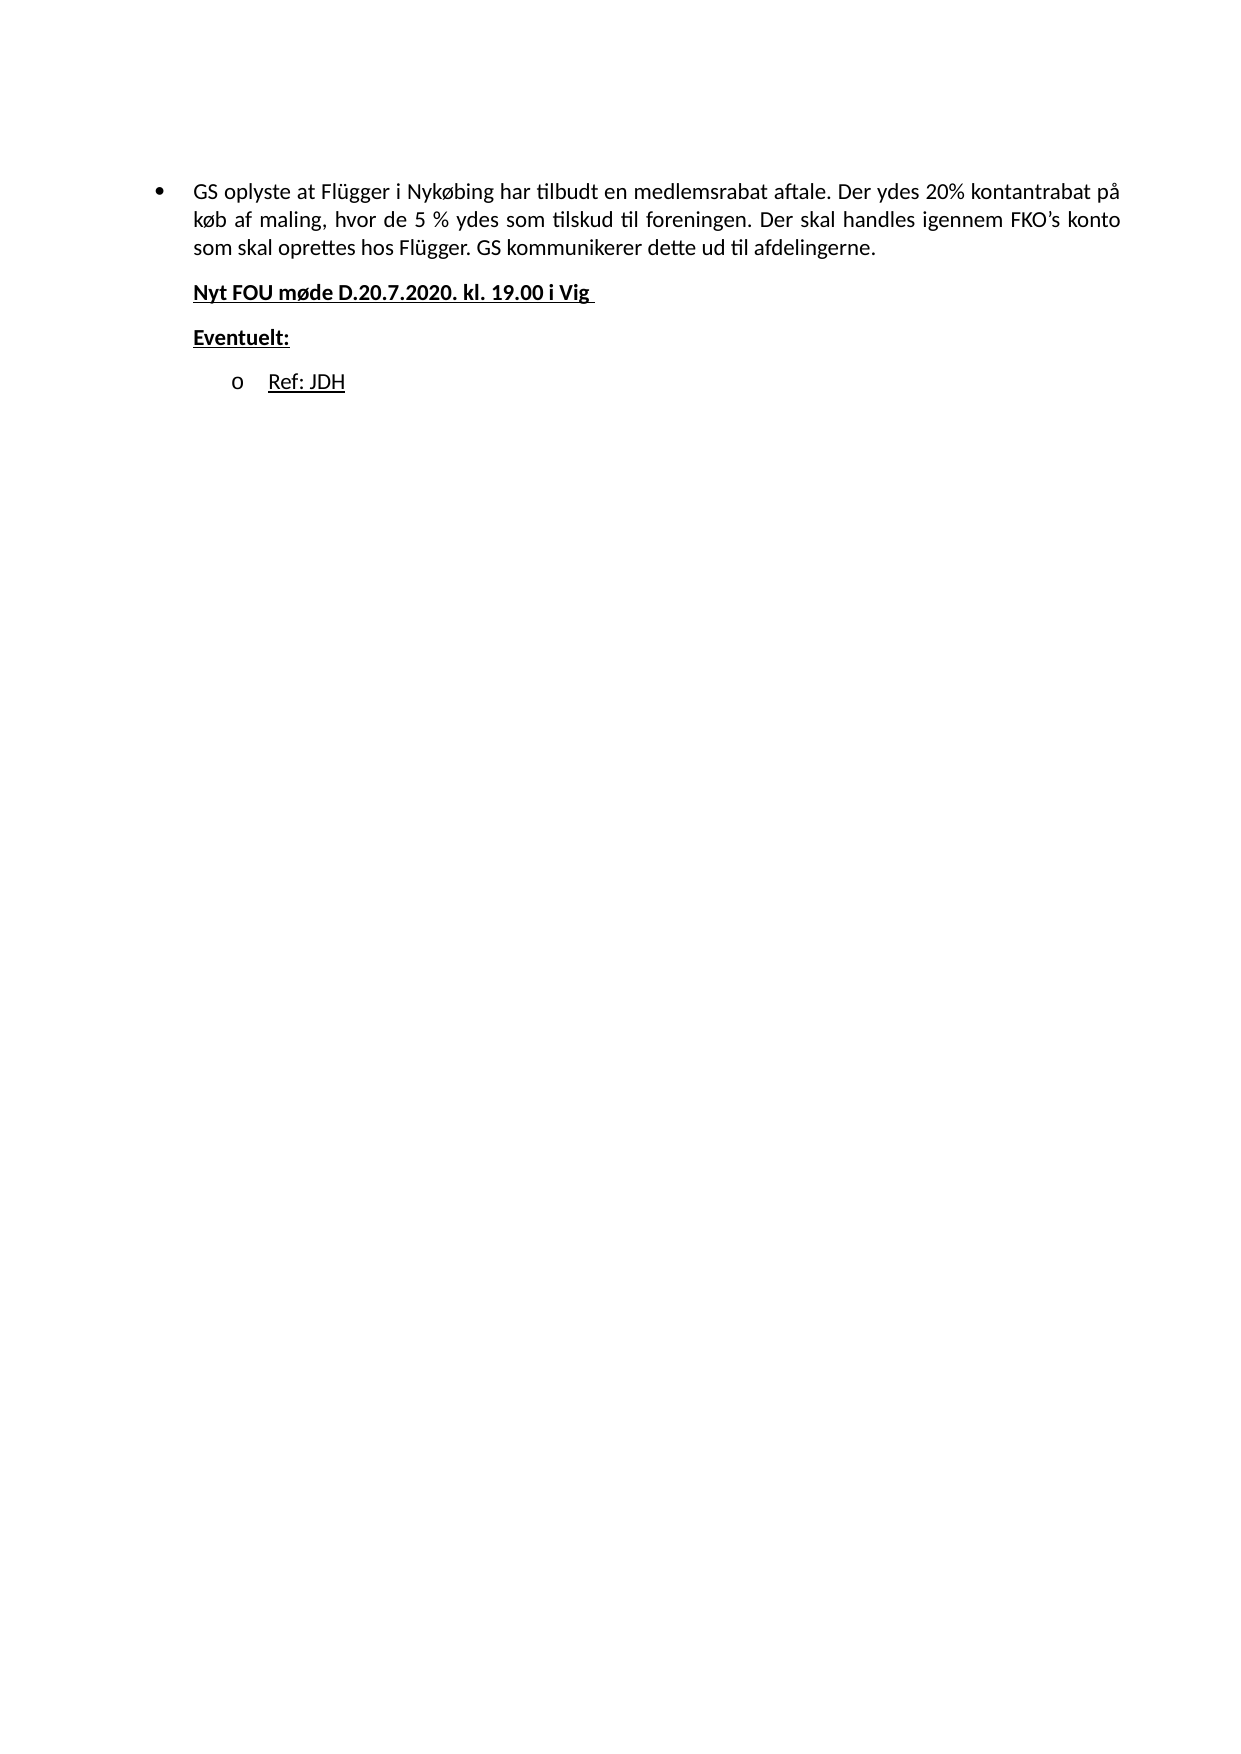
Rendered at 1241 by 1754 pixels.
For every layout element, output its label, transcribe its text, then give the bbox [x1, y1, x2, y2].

text Nyt FOU møde D.20.7.2020. kl. 19.00 i Vig [193, 278, 1122, 306]
text Eventuelt: [193, 323, 1122, 351]
list Ref: JDH [231, 367, 1122, 396]
list GS oplyste at Flügger i Nykøbing har tilbudt en medlemsrabat aftale. Der ydes 20% kontantrabat på køb af maling, hvor de 5 % ydes som tilskud til foreningen. Der skal handles igennem FKO’s konto som skal oprettes hos Flügger. GS kommunikerer dette ud til afdelingerne. [156, 177, 1122, 261]
